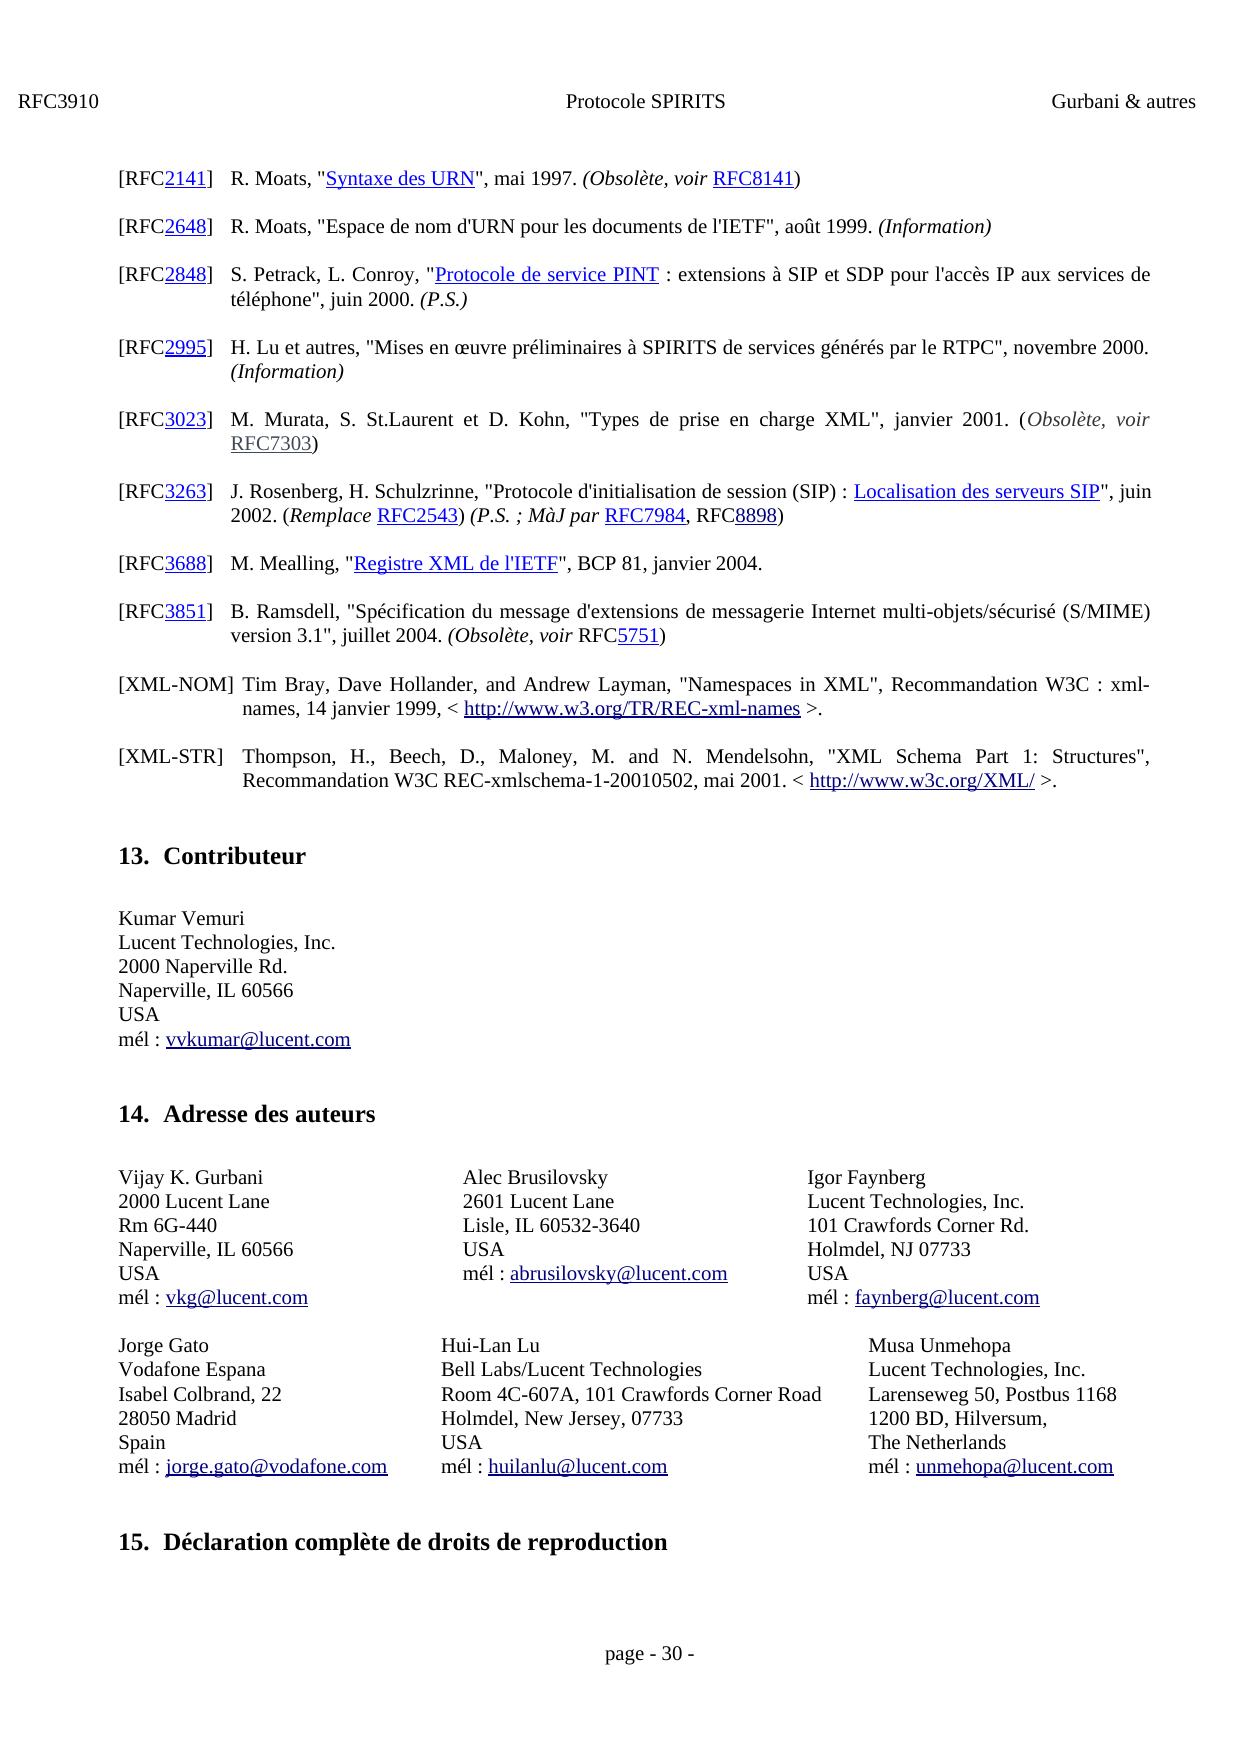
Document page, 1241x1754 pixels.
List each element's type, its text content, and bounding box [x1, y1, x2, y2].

table_header Igor Faynberg [807, 1165, 1152, 1189]
text [RFC2995] H. Lu et autres, "Mises en œuvre préliminaires à SPIRITS de services générés par le RTPC", novembre 2000. (Information) [118, 334, 1152, 383]
table_cell Lucent Technologies, Inc. [868, 1358, 1151, 1381]
table_cell 2000 Lucent Lane [118, 1189, 463, 1213]
table_cell mél : huilanlu@lucent.com [441, 1454, 868, 1478]
text [RFC3263] J. Rosenberg, H. Schulzrinne, "Protocole d'initialisation de session (SIP) : Localisation des serveurs SIP", juin 2002. (Remplace RFC2543) (P.S. ; MàJ par RFC7984, RFC8898) [118, 479, 1152, 527]
text Naperville, IL 60566 [118, 978, 1152, 1002]
text [XML-STR] Thompson, H., Beech, D., Maloney, M. and N. Mendelsohn, "XML Schema Part 1: Structures", Recommandation W3C REC-xmlschema-1-20010502, mai 2001. < http://www.w3c.org/XML/ >. [118, 744, 1152, 792]
table_cell USA [441, 1430, 868, 1454]
text [RFC3851] B. Ramsdell, "Spécification du message d'extensions de messagerie Internet multi-objets/sécurisé (S/MIME) version 3.1", juillet 2004. (Obsolète, voir RFC5751) [118, 599, 1152, 647]
table_cell 2601 Lucent Lane [463, 1189, 807, 1213]
text [RFC2648] R. Moats, "Espace de nom d'URN pour les documents de l'IETF", août 1999. (Information) [118, 214, 1152, 238]
table_cell mél : faynberg@lucent.com [807, 1285, 1152, 1309]
table_cell mél : jorge.gato@vodafone.com [118, 1454, 441, 1478]
text USA [118, 1002, 1152, 1026]
text mél : vvkumar@lucent.com [118, 1026, 1152, 1051]
table_cell USA [807, 1261, 1152, 1285]
subtitle 13. Contributeur [118, 841, 1152, 869]
text [RFC2848] S. Petrack, L. Conroy, "Protocole de service PINT : extensions à SIP et SDP pour l'accès IP aux services de téléphone", juin 2000. (P.S.) [118, 262, 1152, 311]
table_cell Room 4C-607A, 101 Crawfords Corner Road [441, 1381, 868, 1406]
table_cell Isabel Colbrand, 22 [118, 1381, 441, 1406]
text 2000 Naperville Rd. [118, 954, 1152, 978]
text [RFC3688] M. Mealling, "Registre XML de l'IETF", BCP 81, janvier 2004. [118, 551, 1152, 575]
table_cell Holmdel, New Jersey, 07733 [441, 1406, 868, 1429]
text [RFC3023] M. Murata, S. St.Laurent et D. Kohn, "Types de prise en charge XML", janvier 2001. (Obsolète, voir RFC7303) [118, 407, 1152, 455]
table_cell 101 Crawfords Corner Rd. [807, 1213, 1152, 1237]
table_cell mél : vkg@lucent.com [118, 1285, 463, 1309]
table_cell mél : abrusilovsky@lucent.com [463, 1261, 807, 1285]
table_cell mél : unmehopa@lucent.com [868, 1454, 1151, 1478]
table_cell Bell Labs/Lucent Technologies [441, 1358, 868, 1381]
table_cell USA [463, 1237, 807, 1261]
table_cell Rm 6G-440 [118, 1213, 463, 1237]
table_header Jorge Gato [118, 1333, 441, 1357]
table_header Musa Unmehopa [868, 1333, 1151, 1357]
text [RFC2141] R. Moats, "Syntaxe des URN", mai 1997. (Obsolète, voir RFC8141) [118, 166, 1152, 190]
table_cell USA [118, 1261, 463, 1285]
table_cell Naperville, IL 60566 [118, 1237, 463, 1261]
table_cell Vodafone Espana [118, 1358, 441, 1381]
subtitle 15. Déclaration complète de droits de reproduction [118, 1527, 1152, 1556]
text Kumar Vemuri [118, 906, 1152, 930]
subtitle 14. Adresse des auteurs [118, 1099, 1152, 1128]
text Lucent Technologies, Inc. [118, 930, 1152, 954]
table_header Alec Brusilovsky [463, 1165, 807, 1189]
table_cell Spain [118, 1430, 441, 1454]
table_cell Lucent Technologies, Inc. [807, 1189, 1152, 1213]
table_cell 28050 Madrid [118, 1406, 441, 1429]
table_cell [463, 1285, 807, 1309]
table_cell The Netherlands [868, 1430, 1151, 1454]
table_header Vijay K. Gurbani [118, 1165, 463, 1189]
text [XML-NOM] Tim Bray, Dave Hollander, and Andrew Layman, "Namespaces in XML", Recommandation W3C : xml-names, 14 janvier 1999, < http://www.w3.org/TR/REC-xml-names >. [118, 671, 1152, 719]
table_header Hui-Lan Lu [441, 1333, 868, 1357]
table_cell 1200 BD, Hilversum, [868, 1406, 1151, 1429]
table_cell Holmdel, NJ 07733 [807, 1237, 1152, 1261]
table_cell Lisle, IL 60532-3640 [463, 1213, 807, 1237]
table_cell Larenseweg 50, Postbus 1168 [868, 1381, 1151, 1406]
